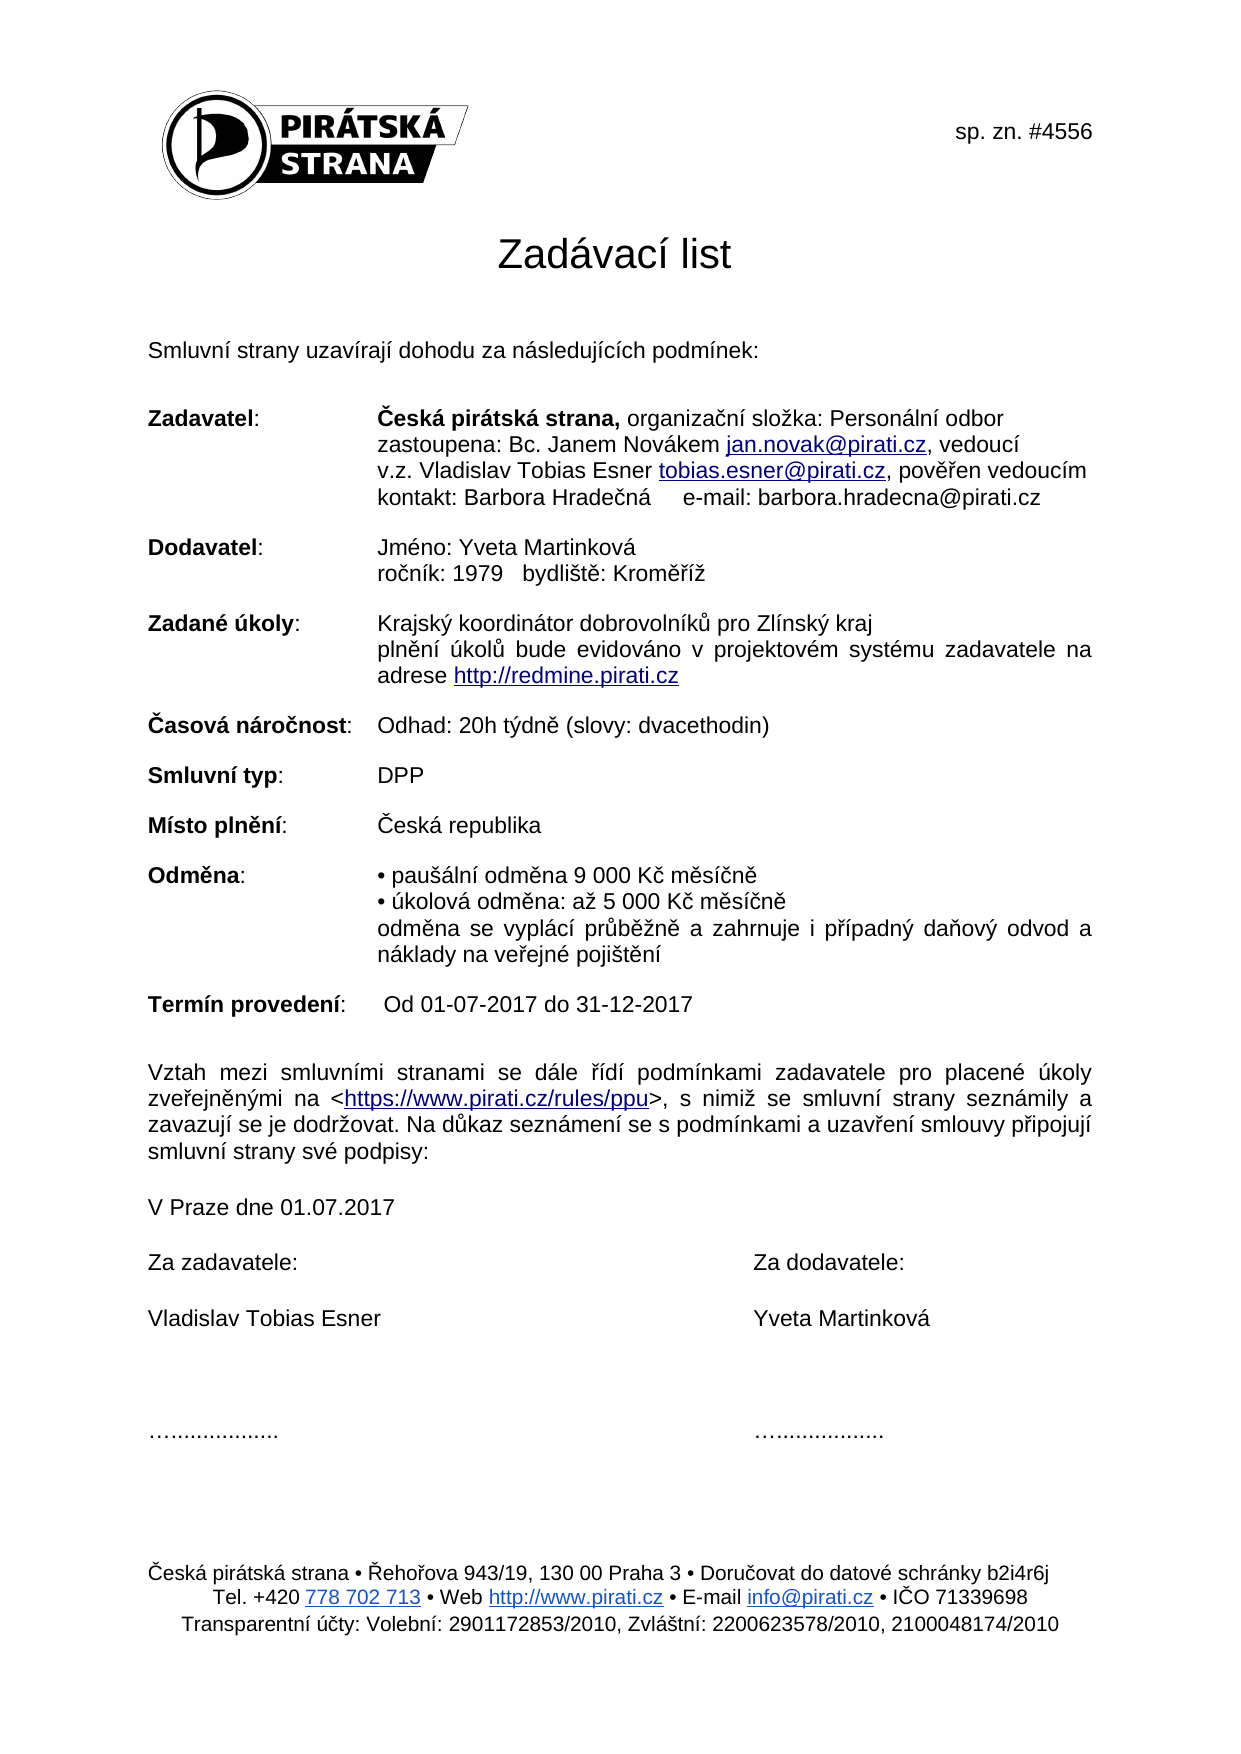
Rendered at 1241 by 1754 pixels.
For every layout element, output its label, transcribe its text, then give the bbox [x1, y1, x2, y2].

table_cell Česká republika [377, 800, 1093, 850]
table_cell Jméno: Yveta Martinková ročník: 1979 bydliště: Kroměříž [377, 522, 1093, 598]
table_cell Od 01-07-2017 do 31-12-2017 [377, 979, 1093, 1029]
text Smluvní strany uzavírají dohodu za následujících podmínek: [148, 337, 1093, 363]
table_cell Termín provedení: [148, 979, 377, 1029]
text V Praze dne 01.07.2017 [148, 1193, 1093, 1220]
table_cell DPP [377, 750, 1093, 800]
picture [147, 75, 483, 214]
text …................. …................. [148, 1417, 1093, 1443]
text Vladislav Tobias Esner Yveta Martinková [148, 1305, 1093, 1331]
table_cell Zadané úkoly: [148, 598, 377, 701]
table_cell Krajský koordinátor dobrovolníků pro Zlínský kraj plnění úkolů bude evidováno v projektovém systému zadavatele na adrese http://redmine.pirati.cz [377, 598, 1093, 701]
table_cell Odměna: [148, 850, 377, 979]
subtitle Zadávací list [148, 230, 1093, 278]
table_cell Odhad: 20h týdně (slovy: dvacethodin) [377, 701, 1093, 750]
text Za zadavatele: Za dodavatele: [148, 1249, 1093, 1276]
table_cell Smluvní typ: [148, 750, 377, 800]
table_header Česká pirátská strana, organizační složka: Personální odbor zastoupena: Bc. Janem Novákem jan.novak@pirati.cz, vedoucí v.z. Vladislav Tobias Esner tobias.esner@pirati.cz, pověřen vedoucím kontakt: Barbora Hradečná e-mail: barbora.hradecna@pirati.cz [377, 393, 1093, 522]
text sp. zn. #4556 [483, 118, 1093, 144]
table_cell Místo plnění: [148, 800, 377, 850]
table_cell Časová náročnost: [148, 701, 377, 750]
text Vztah mezi smluvními stranami se dále řídí podmínkami zadavatele pro placené úkoly zveřejněnými na <https://www.pirati.cz/rules/ppu>, s nimiž se smluvní strany seznámily a zavazují se je dodržovat. Na důkaz seznámení se s podmínkami a uzavření smlouvy připojují smluvní strany své podpisy: [148, 1058, 1093, 1164]
table_cell Dodavatel: [148, 522, 377, 598]
table_header Zadavatel: [148, 393, 377, 522]
table_cell • paušální odměna 9 000 Kč měsíčně • úkolová odměna: až 5 000 Kč měsíčně odměna se vyplácí průběžně a zahrnuje i případný daňový odvod a náklady na veřejné pojištění [377, 850, 1093, 979]
